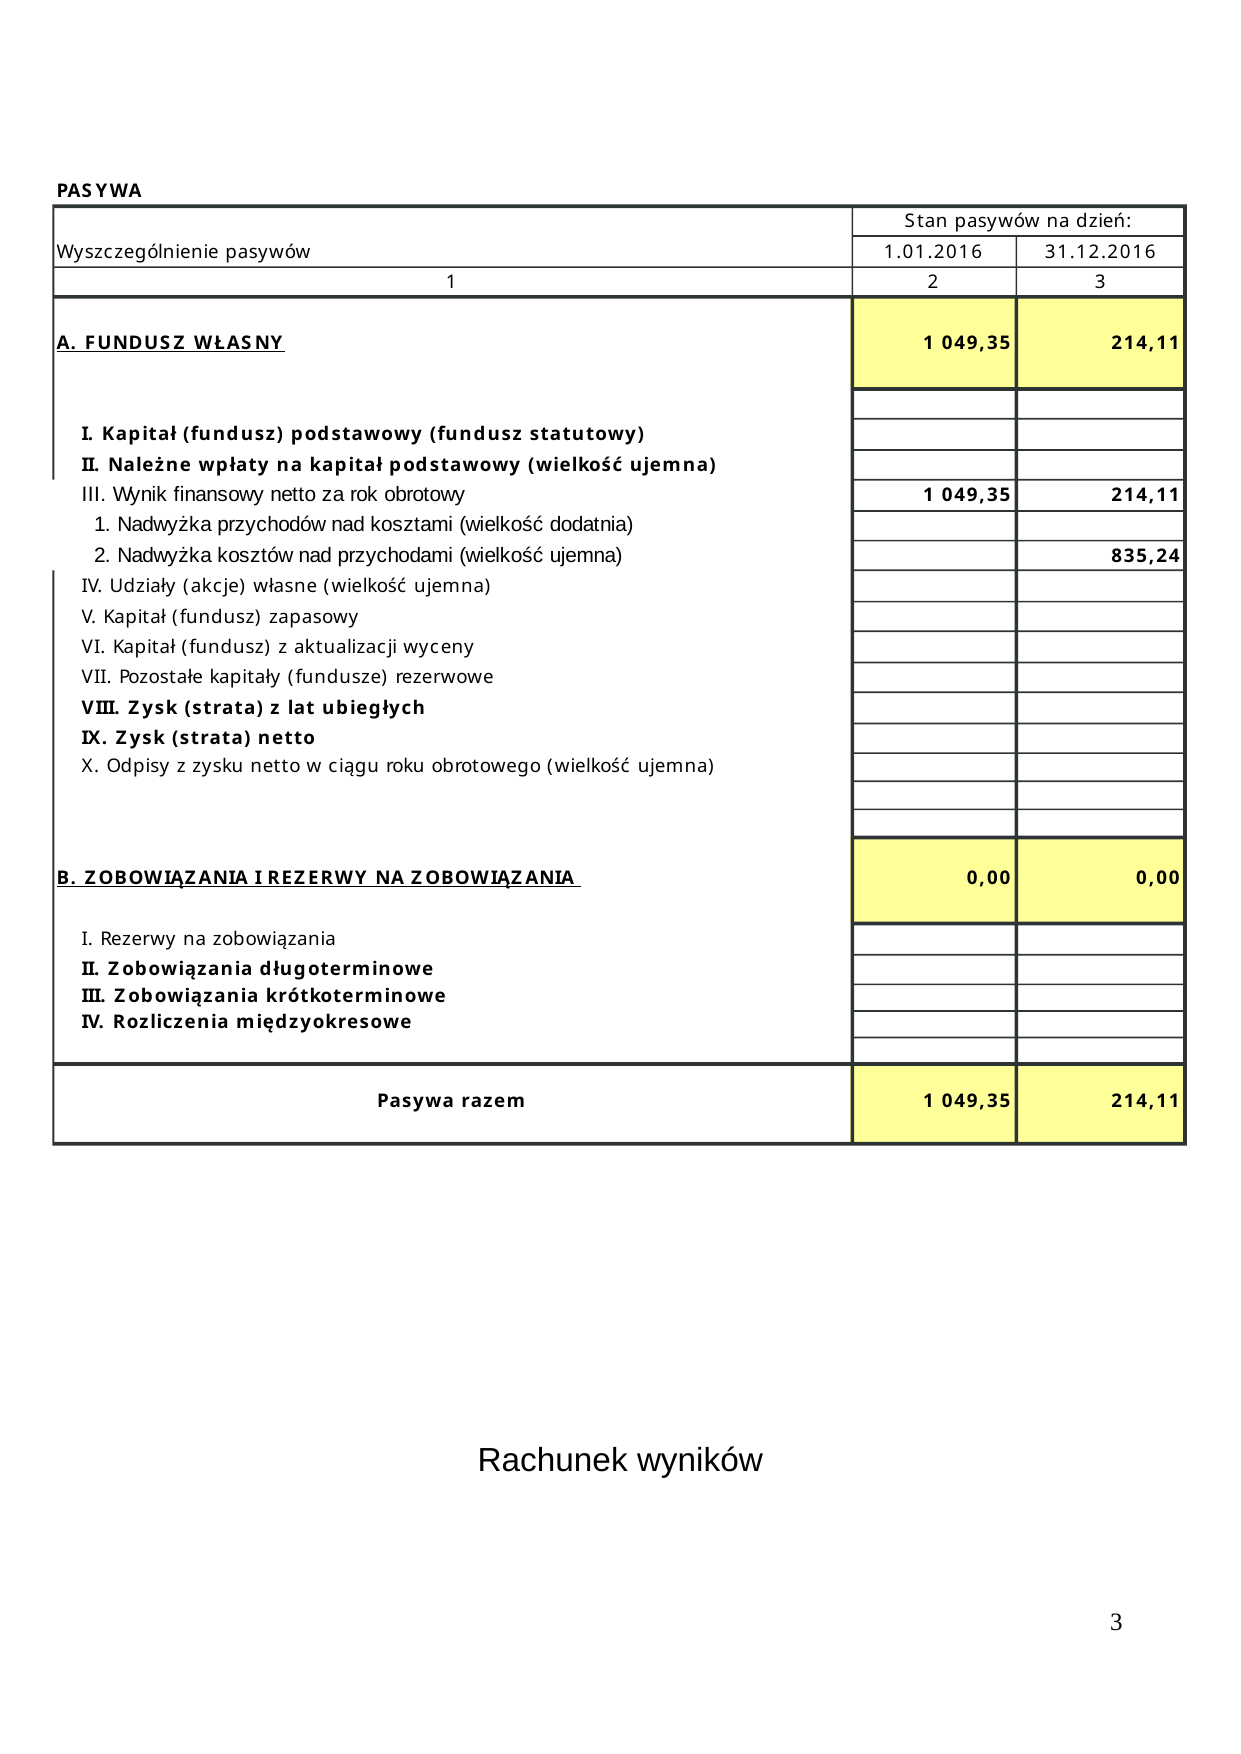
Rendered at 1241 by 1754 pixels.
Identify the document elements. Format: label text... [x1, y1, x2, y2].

subtitle Rachunek wyników [118, 1440, 1122, 1479]
